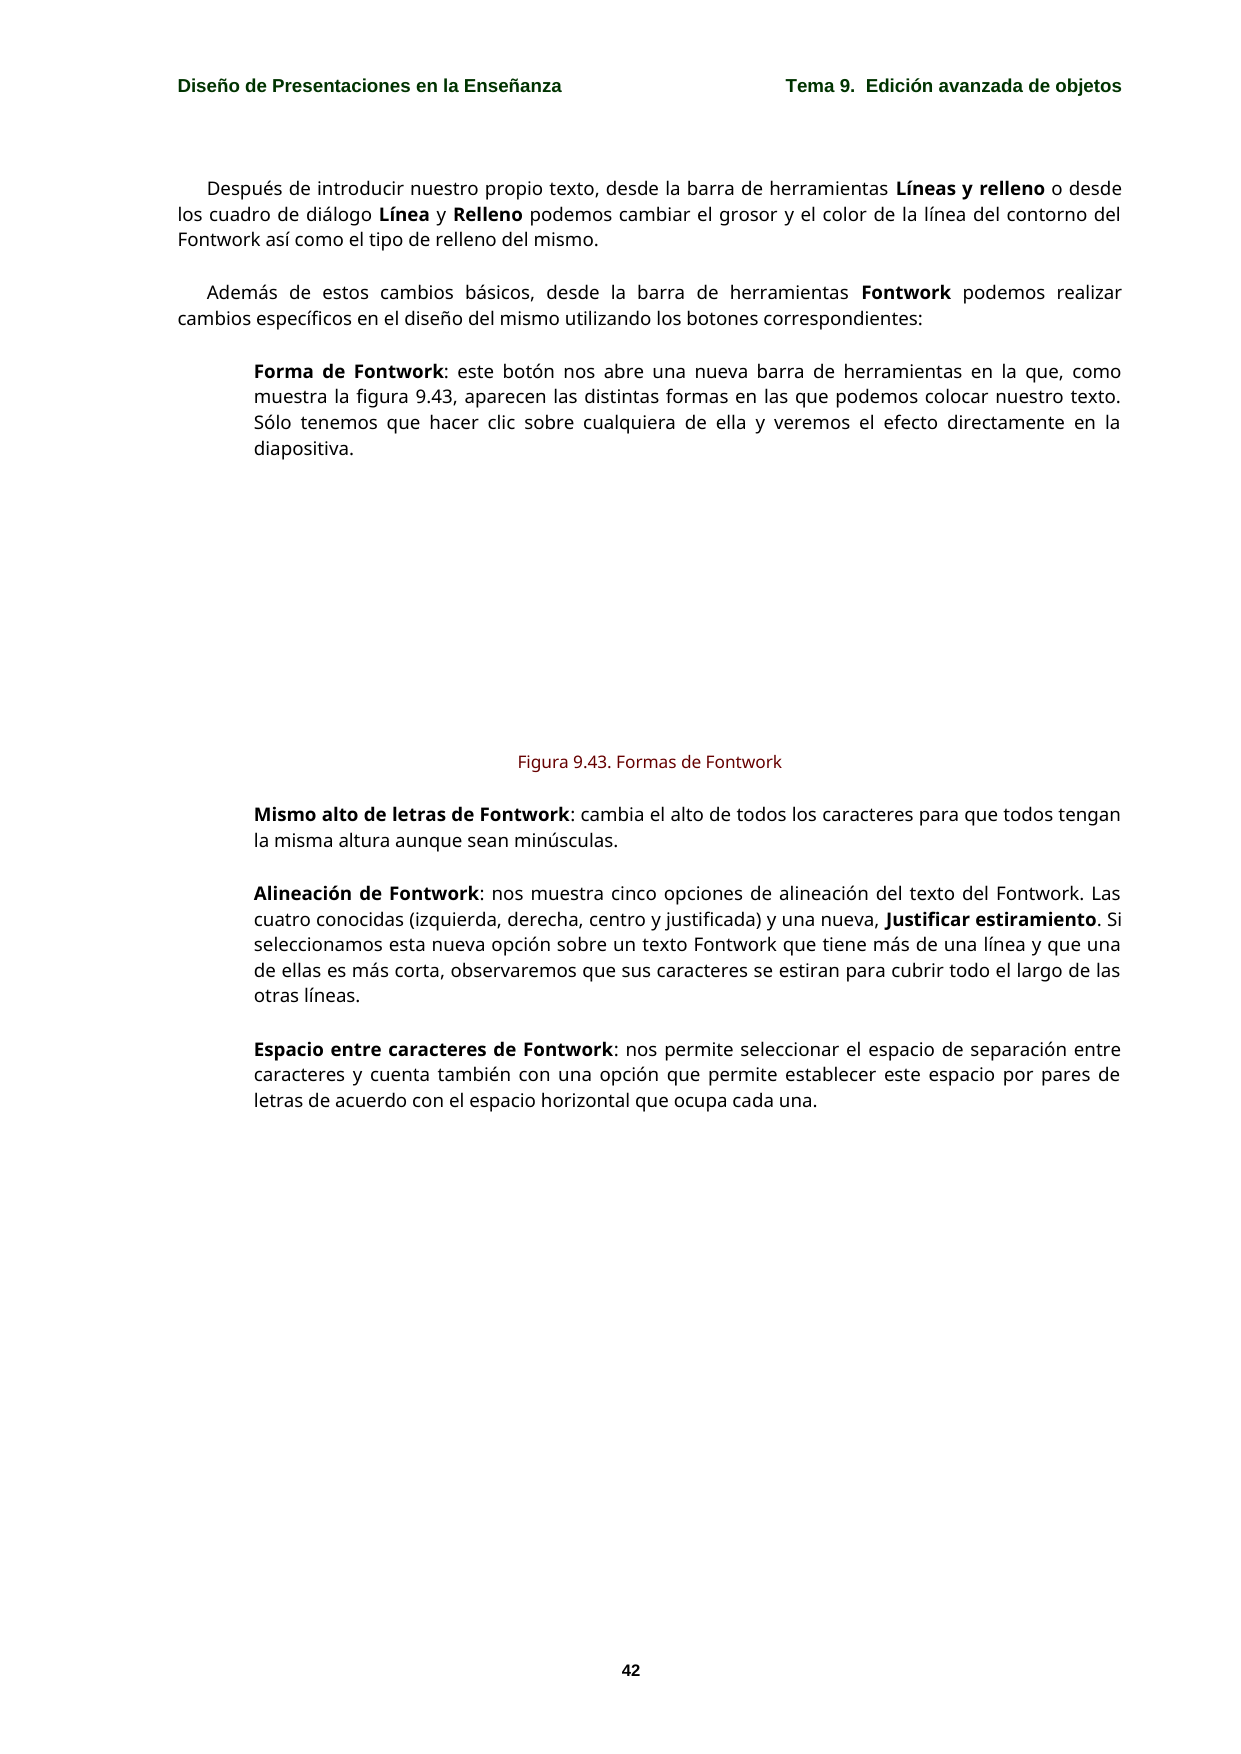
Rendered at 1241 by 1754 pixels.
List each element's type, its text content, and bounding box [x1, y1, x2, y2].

table_cell [177, 460, 1122, 488]
table_cell Forma de Fontwork: este botón nos abre una nueva barra de herramientas en la que, como muestra la figura 9.43, aparecen las distintas formas en las que podemos colocar nuestro texto. Sólo tenemos que hacer clic sobre cualquiera de ella y veremos el efecto directamente en la diapositiva. [254, 358, 1122, 460]
table_cell Además de estos cambios básicos, desde la barra de herramientas Fontwork podemos realizar cambios específicos en el diseño del mismo utilizando los botones correspondientes: [177, 280, 1122, 331]
table_cell [177, 802, 222, 853]
table_cell [177, 881, 222, 1008]
table_cell Después de introducir nuestro propio texto, desde la barra de herramientas Líneas y relleno o desde los cuadro de diálogo Línea y Relleno podemos cambiar el grosor y el color de la línea del contorno del Fontwork así como el tipo de relleno del mismo. [177, 175, 1122, 252]
table_cell [177, 148, 1122, 175]
table_cell Alineación de Fontwork: nos muestra cinco opciones de alineación del texto del Fontwork. Las cuatro conocidas (izquierda, derecha, centro y justificada) y una nueva, Justificar estiramiento. Si seleccionamos esta nueva opción sobre un texto Fontwork que tiene más de una línea y que una de ellas es más corta, observaremos que sus caracteres se estiran para cubrir todo el largo de las otras líneas. [254, 881, 1122, 1008]
table_cell Mismo alto de letras de Fontwork: cambia el alto de todos los caracteres para que todos tengan la misma altura aunque sean minúsculas. [254, 802, 1122, 853]
table_cell [254, 1008, 1122, 1036]
table_cell [177, 331, 1122, 358]
table_cell [223, 1008, 254, 1036]
table_cell Espacio entre caracteres de Fontwork: nos permite seleccionar el espacio de separación entre caracteres y cuenta también con una opción que permite establecer este espacio por pares de letras de acuerdo con el espacio horizontal que ocupa cada una. [254, 1036, 1122, 1112]
table_cell [254, 853, 1122, 881]
table_cell [177, 1008, 222, 1036]
table_cell [177, 488, 1122, 751]
table_cell [177, 252, 1122, 279]
table_cell [223, 802, 254, 853]
table_cell [223, 1036, 254, 1112]
table_cell [223, 853, 254, 881]
table_cell [177, 358, 222, 460]
table_cell [177, 1036, 222, 1112]
table_cell Figura 9.43. Formas de Fontwork [177, 751, 1122, 774]
table_cell [223, 358, 254, 460]
table_cell [223, 881, 254, 1008]
table_cell [177, 853, 222, 881]
table_cell [177, 774, 1122, 802]
